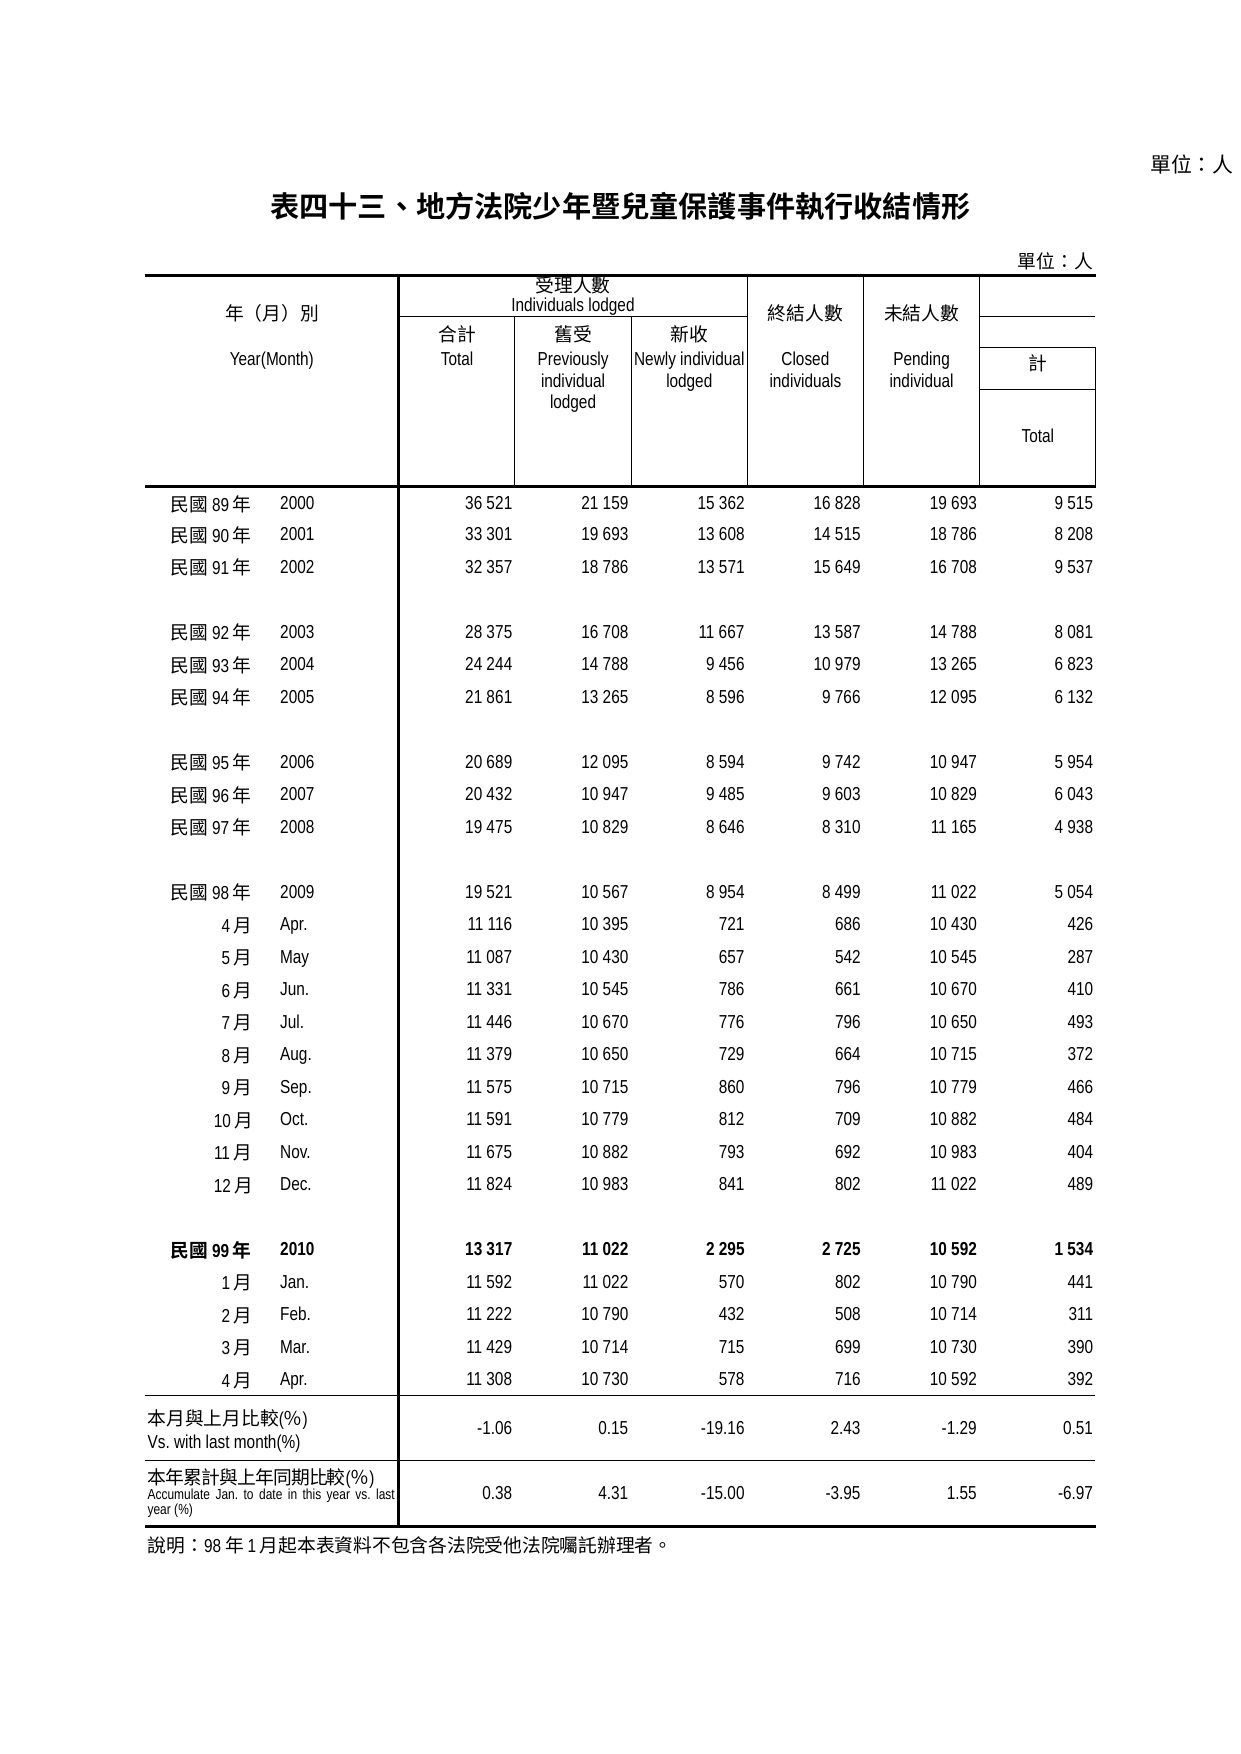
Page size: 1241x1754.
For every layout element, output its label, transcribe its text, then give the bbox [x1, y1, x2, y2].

table_cell 19 693 [863, 488, 979, 518]
text [1150, 173, 1240, 181]
table_cell [979, 713, 1096, 745]
table_cell 舊受 [515, 317, 631, 347]
table_cell 466 [979, 1070, 1096, 1103]
table_cell 10 730 [515, 1363, 631, 1395]
table_cell 6 043 [979, 778, 1096, 810]
table_cell 10 730 [863, 1330, 979, 1363]
table_cell 2.43 [747, 1396, 863, 1460]
table_cell 11 429 [400, 1330, 515, 1363]
table_cell Sep. [277, 1070, 397, 1103]
table_cell Newly individual lodged [632, 347, 747, 483]
table_cell 8 081 [979, 615, 1096, 648]
table_cell 10 715 [515, 1070, 631, 1103]
table_cell 10 714 [515, 1330, 631, 1363]
table_cell 10 567 [515, 875, 631, 908]
table_cell 8 310 [747, 810, 863, 843]
table_cell 11 591 [400, 1103, 515, 1135]
table_cell [145, 713, 277, 745]
table_cell 24 244 [400, 648, 515, 680]
table_cell 民國 89年 [145, 488, 277, 518]
table_cell 10 882 [863, 1103, 979, 1135]
table_cell [747, 1200, 863, 1233]
table_cell -1.29 [863, 1396, 979, 1460]
table_cell 11 165 [863, 810, 979, 843]
table_cell [747, 713, 863, 745]
table_cell Apr. [277, 1363, 397, 1395]
table_cell [631, 1200, 747, 1233]
table_cell 11 824 [400, 1168, 515, 1200]
table_cell 2005 [277, 680, 397, 713]
table_cell 311 [979, 1298, 1096, 1330]
table_cell 404 [979, 1135, 1096, 1168]
table_cell [747, 843, 863, 875]
table_cell Aug. [277, 1038, 397, 1070]
table_cell 33 301 [400, 518, 515, 550]
table_cell 11 116 [400, 908, 515, 940]
table_cell 5月 [145, 940, 277, 973]
table_cell [631, 843, 747, 875]
table_cell 10 779 [515, 1103, 631, 1135]
table_cell 21 159 [515, 488, 631, 518]
table_cell 10 715 [863, 1038, 979, 1070]
table_cell 841 [631, 1168, 747, 1200]
table_cell [863, 843, 979, 875]
table_cell 812 [631, 1103, 747, 1135]
table_cell 729 [631, 1038, 747, 1070]
table_cell 19 693 [515, 518, 631, 550]
table_cell 1.55 [863, 1461, 979, 1525]
table_cell Year(Month) [145, 347, 397, 483]
table_cell 11 667 [631, 615, 747, 648]
text 說明：98年1月起本表資料不包含各法院受他法院囑託辦理者。 [148, 1531, 1092, 1558]
table_cell -1.06 [400, 1396, 515, 1460]
table_cell [145, 1200, 277, 1233]
table_cell 11 331 [400, 973, 515, 1005]
table_cell Closed individuals [748, 347, 863, 483]
table_cell [863, 713, 979, 745]
table_cell 426 [979, 908, 1096, 940]
table_cell 10 790 [515, 1298, 631, 1330]
table_cell 802 [747, 1265, 863, 1298]
table_cell 699 [747, 1330, 863, 1363]
table_cell [979, 1200, 1096, 1233]
table_cell 4月 [145, 1363, 277, 1395]
table_cell 372 [979, 1038, 1096, 1070]
table_cell 32 357 [400, 550, 515, 583]
table_cell 4 938 [979, 810, 1096, 843]
table_cell 36 521 [400, 488, 515, 518]
table_cell [631, 583, 747, 615]
table_cell -19.16 [631, 1396, 747, 1460]
table_cell 2002 [277, 550, 397, 583]
table_cell 10 650 [863, 1005, 979, 1038]
table_cell 16 708 [515, 615, 631, 648]
table_cell 民國 93年 [145, 648, 277, 680]
text 單位：人 [148, 247, 1092, 274]
table_cell 9 603 [747, 778, 863, 810]
table_cell 10 650 [515, 1038, 631, 1070]
table_cell [979, 583, 1096, 615]
table_cell 1月 [145, 1265, 277, 1298]
table_cell May [277, 940, 397, 973]
table_cell Pending individual [864, 347, 979, 483]
table_header 終結人數 [748, 277, 863, 347]
table_cell [400, 713, 515, 745]
table_cell 7月 [145, 1005, 277, 1038]
table_cell Mar. [277, 1330, 397, 1363]
table_cell 410 [979, 973, 1096, 1005]
table_cell 432 [631, 1298, 747, 1330]
table_cell 15 362 [631, 488, 747, 518]
table_cell 18 786 [863, 518, 979, 550]
table_cell 民國 90年 [145, 518, 277, 550]
table_cell 10 670 [863, 973, 979, 1005]
table_cell 570 [631, 1265, 747, 1298]
table_cell -6.97 [979, 1460, 1096, 1525]
table_cell 16 828 [747, 488, 863, 518]
table_cell 8 596 [631, 680, 747, 713]
text [1150, 141, 1240, 148]
table_cell 10 592 [863, 1363, 979, 1395]
table_cell 664 [747, 1038, 863, 1070]
table_cell 民國 99年 [145, 1233, 277, 1265]
table_cell [631, 713, 747, 745]
table_cell 民國 98年 [145, 875, 277, 908]
table_cell 6 132 [979, 680, 1096, 713]
table_cell -15.00 [631, 1461, 747, 1525]
table_cell 12 095 [863, 680, 979, 713]
table_cell 786 [631, 973, 747, 1005]
table_cell 8 954 [631, 875, 747, 908]
table_cell [515, 583, 631, 615]
table_cell 10 430 [515, 940, 631, 973]
table_cell 2006 [277, 745, 397, 778]
table_cell Dec. [277, 1168, 397, 1200]
table_cell 657 [631, 940, 747, 973]
table_cell 11 022 [515, 1233, 631, 1265]
table_cell 542 [747, 940, 863, 973]
table_cell [277, 843, 397, 875]
table_cell 11 022 [515, 1265, 631, 1298]
table_cell 716 [747, 1363, 863, 1395]
table_cell Total [980, 390, 1095, 483]
table_cell 287 [979, 940, 1096, 973]
table_cell 10 829 [863, 778, 979, 810]
table_cell Jan. [277, 1265, 397, 1298]
table_cell 692 [747, 1135, 863, 1168]
table_cell 4.31 [515, 1461, 631, 1525]
table_cell 11 308 [400, 1363, 515, 1395]
table_cell [863, 1200, 979, 1233]
table_cell 709 [747, 1103, 863, 1135]
table_cell 802 [747, 1168, 863, 1200]
table_cell 8 208 [979, 518, 1096, 550]
table_cell 493 [979, 1005, 1096, 1038]
table_cell 508 [747, 1298, 863, 1330]
table_cell 13 265 [863, 648, 979, 680]
table_cell 13 587 [747, 615, 863, 648]
table_cell 19 475 [400, 810, 515, 843]
table_cell 2月 [145, 1298, 277, 1330]
table_cell [863, 583, 979, 615]
table_cell Jun. [277, 973, 397, 1005]
table_cell 16 708 [863, 550, 979, 583]
table_cell 9月 [145, 1070, 277, 1103]
table_cell 0.38 [400, 1461, 515, 1525]
table_cell 10 714 [863, 1298, 979, 1330]
table_cell 2009 [277, 875, 397, 908]
table_cell 合計 [400, 317, 514, 347]
table_cell 1 534 [979, 1233, 1096, 1265]
table_cell 4月 [145, 908, 277, 940]
table_cell [400, 1200, 515, 1233]
table_cell 11 575 [400, 1070, 515, 1103]
table_cell Nov. [277, 1135, 397, 1168]
table_cell 10 545 [863, 940, 979, 973]
table_cell 0.15 [515, 1396, 631, 1460]
table_cell 計 [980, 348, 1095, 389]
table_cell [979, 843, 1096, 875]
table_cell [515, 713, 631, 745]
table_cell 9 515 [979, 488, 1096, 518]
table_cell 12月 [145, 1168, 277, 1200]
table_cell 9 742 [747, 745, 863, 778]
table_cell 10 790 [863, 1265, 979, 1298]
table_cell 661 [747, 973, 863, 1005]
table_cell 860 [631, 1070, 747, 1103]
table_cell 2001 [277, 518, 397, 550]
table_cell 10 983 [515, 1168, 631, 1200]
table_cell 21 861 [400, 680, 515, 713]
table_cell 10 882 [515, 1135, 631, 1168]
table_cell 796 [747, 1070, 863, 1103]
table_cell -3.95 [747, 1461, 863, 1525]
table_cell 10 430 [863, 908, 979, 940]
table_cell 686 [747, 908, 863, 940]
table_cell 13 317 [400, 1233, 515, 1265]
table_cell 19 521 [400, 875, 515, 908]
table_cell 15 649 [747, 550, 863, 583]
table_cell 484 [979, 1103, 1096, 1135]
table_cell 11 087 [400, 940, 515, 973]
table_cell [145, 843, 277, 875]
table_cell 2003 [277, 615, 397, 648]
table_cell 9 537 [979, 550, 1096, 583]
table_cell 489 [979, 1168, 1096, 1200]
table_cell [747, 583, 863, 615]
table_cell [980, 316, 1096, 347]
table_cell 6月 [145, 973, 277, 1005]
table_cell 2010 [277, 1233, 397, 1265]
table_cell 新收 [632, 317, 747, 347]
table_cell 10 670 [515, 1005, 631, 1038]
table_cell 0.51 [979, 1395, 1096, 1460]
table_cell 民國 95年 [145, 745, 277, 778]
table_cell 9 456 [631, 648, 747, 680]
table_cell 9 766 [747, 680, 863, 713]
table_cell [277, 583, 397, 615]
table_cell 8 499 [747, 875, 863, 908]
table_cell 721 [631, 908, 747, 940]
table_cell 20 432 [400, 778, 515, 810]
table_cell 10 395 [515, 908, 631, 940]
table_cell 5 054 [979, 875, 1096, 908]
table_cell 民國 92年 [145, 615, 277, 648]
table_cell 441 [979, 1265, 1096, 1298]
table_cell 10 983 [863, 1135, 979, 1168]
text 單位：人 [1150, 148, 1240, 173]
table_cell 10 779 [863, 1070, 979, 1103]
table_cell [277, 1200, 397, 1233]
table_cell 14 788 [515, 648, 631, 680]
text 表四十三、地方法院少年暨兒童保護事件執行收結情形 [148, 183, 1092, 225]
table_cell 796 [747, 1005, 863, 1038]
table_cell 3月 [145, 1330, 277, 1363]
table_cell Feb. [277, 1298, 397, 1330]
table_header 年（月）別 [145, 277, 397, 347]
table_cell 18 786 [515, 550, 631, 583]
table_cell 28 375 [400, 615, 515, 648]
table_cell 14 788 [863, 615, 979, 648]
table_cell [400, 583, 515, 615]
table_cell 390 [979, 1330, 1096, 1363]
table_cell 13 265 [515, 680, 631, 713]
table_header [980, 277, 1096, 316]
table_cell 10 545 [515, 973, 631, 1005]
table_cell 13 608 [631, 518, 747, 550]
table_cell 11 022 [863, 875, 979, 908]
table_cell 民國 94年 [145, 680, 277, 713]
table_cell Previously individual lodged [515, 347, 631, 483]
table_cell Oct. [277, 1103, 397, 1135]
table_header 受理人數 Individuals lodged [400, 277, 747, 316]
table_cell 20 689 [400, 745, 515, 778]
table_cell 10月 [145, 1103, 277, 1135]
table_cell 6 823 [979, 648, 1096, 680]
table_cell Apr. [277, 908, 397, 940]
table_cell 13 571 [631, 550, 747, 583]
table_cell [145, 583, 277, 615]
table_cell 2004 [277, 648, 397, 680]
table_cell 11 222 [400, 1298, 515, 1330]
table_cell 11 675 [400, 1135, 515, 1168]
table_cell 11 446 [400, 1005, 515, 1038]
table_cell 578 [631, 1363, 747, 1395]
table_cell 2000 [277, 488, 397, 518]
table_header 未結人數 [864, 277, 979, 347]
table_cell 10 829 [515, 810, 631, 843]
table_cell 2007 [277, 778, 397, 810]
table_cell 10 979 [747, 648, 863, 680]
table_cell [400, 843, 515, 875]
table_cell 民國 97年 [145, 810, 277, 843]
table_cell 10 947 [863, 745, 979, 778]
table_cell 民國 96年 [145, 778, 277, 810]
table_cell 2 295 [631, 1233, 747, 1265]
table_cell 11 379 [400, 1038, 515, 1070]
table_cell 392 [979, 1363, 1096, 1395]
table_cell 8月 [145, 1038, 277, 1070]
table_cell 8 594 [631, 745, 747, 778]
table_cell 10 592 [863, 1233, 979, 1265]
table_cell 11月 [145, 1135, 277, 1168]
table_cell [515, 843, 631, 875]
table_cell [515, 1200, 631, 1233]
table_cell 11 022 [863, 1168, 979, 1200]
table_cell 民國 91年 [145, 550, 277, 583]
table_cell 本月與上月比較(％) Vs. with last month(%) [145, 1396, 397, 1460]
table_cell 10 947 [515, 778, 631, 810]
table_cell 776 [631, 1005, 747, 1038]
table_cell 9 485 [631, 778, 747, 810]
table_cell 2008 [277, 810, 397, 843]
table_cell 14 515 [747, 518, 863, 550]
table_cell 11 592 [400, 1265, 515, 1298]
table_cell [277, 713, 397, 745]
table_cell 5 954 [979, 745, 1096, 778]
table_cell 715 [631, 1330, 747, 1363]
table_cell Total [400, 347, 514, 483]
table_cell 8 646 [631, 810, 747, 843]
table_cell Jul. [277, 1005, 397, 1038]
table_cell 2 725 [747, 1233, 863, 1265]
table_cell 793 [631, 1135, 747, 1168]
table_cell 12 095 [515, 745, 631, 778]
table_cell 本年累計與上年同期比較(％) Accumulate Jan. to date in this year vs. last year (%) [145, 1461, 397, 1525]
